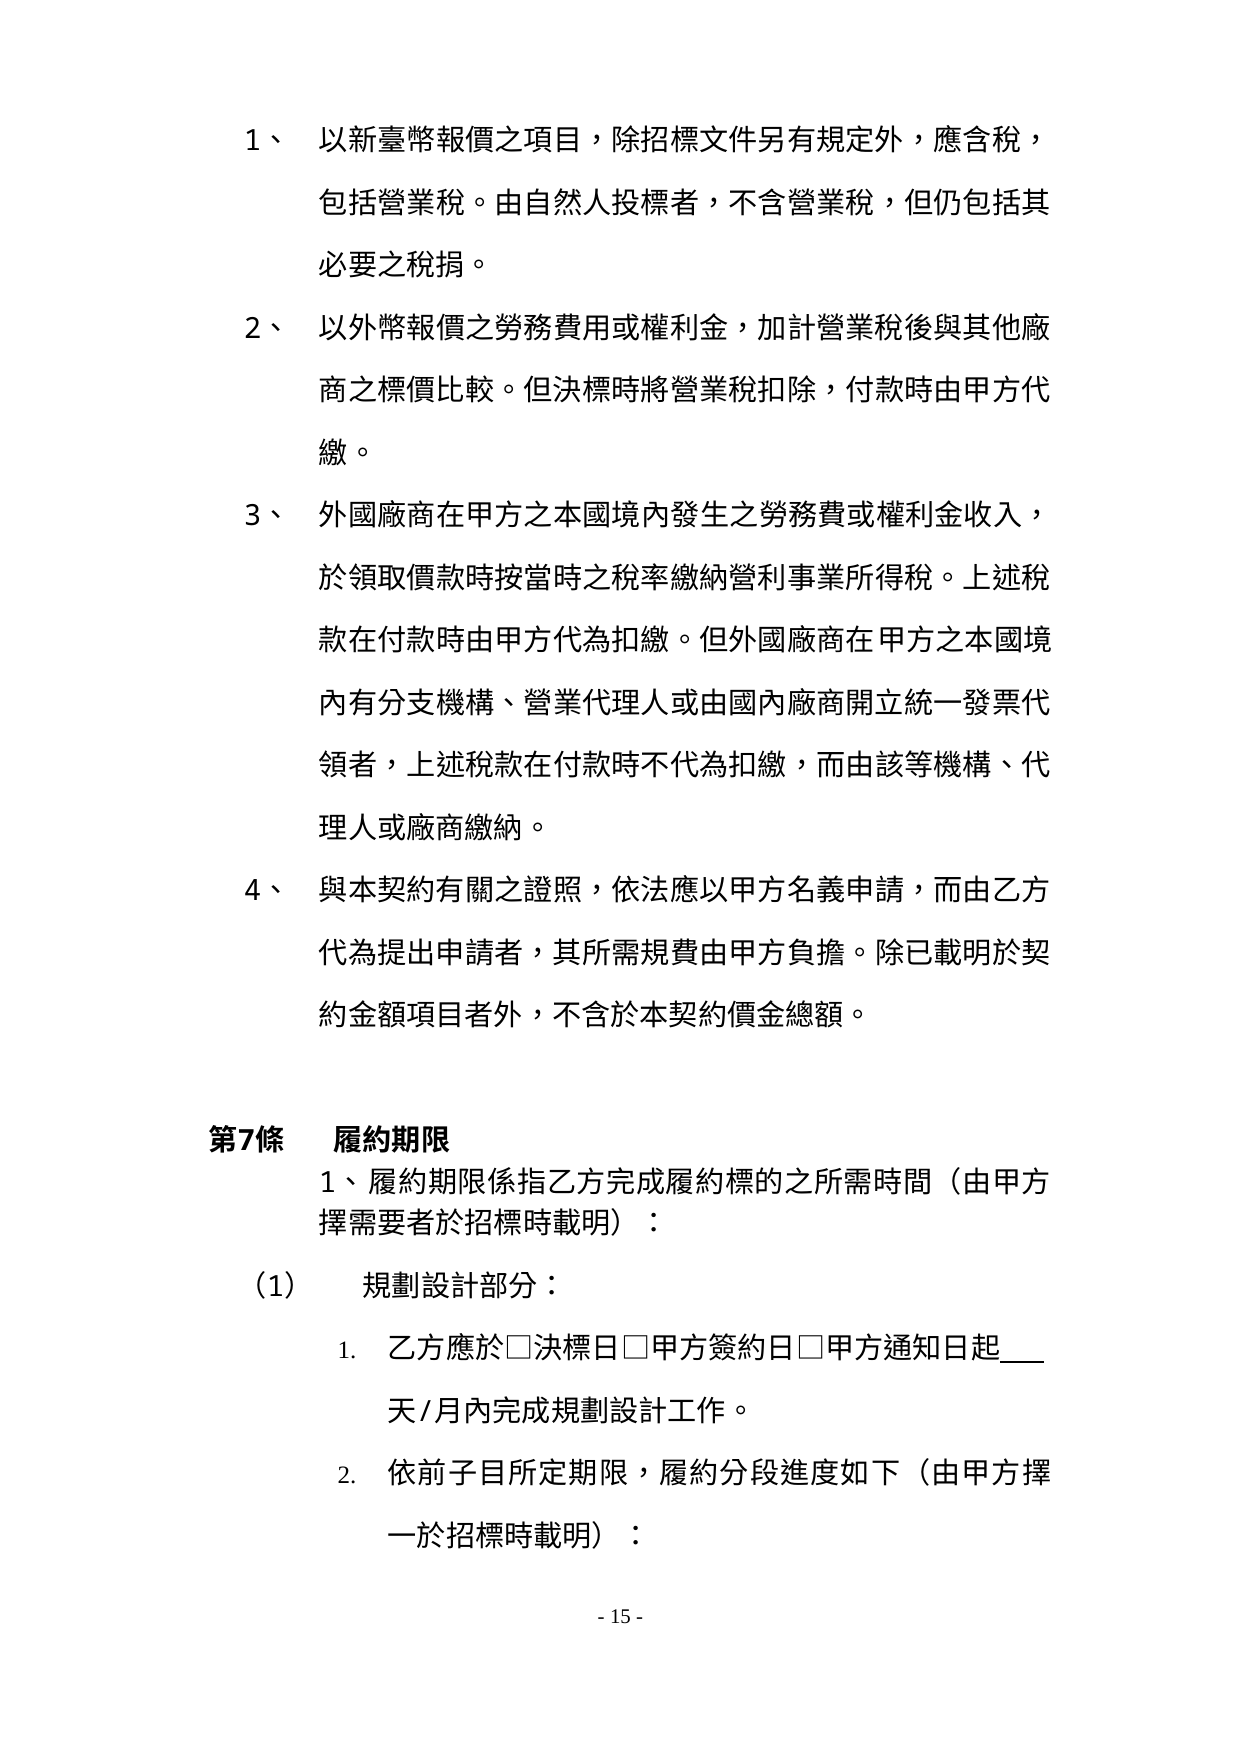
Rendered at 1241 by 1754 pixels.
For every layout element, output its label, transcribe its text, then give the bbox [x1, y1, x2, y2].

list 乙方應於□決標日□甲方簽約日□甲方通知日起 天/月內完成規劃設計工作。 [337, 1304, 1053, 1429]
list 履約期限係指乙方完成履約標的之所需時間（由甲方擇需要者於招標時載明）： [319, 1159, 1053, 1242]
list 規劃設計部分： [237, 1242, 1053, 1304]
list 依前子目所定期限，履約分段進度如下（由甲方擇一於招標時載明）： [337, 1429, 1053, 1554]
list 外國廠商在甲方之本國境內發生之勞務費或權利金收入，於領取價款時按當時之稅率繳納營利事業所得稅。上述稅款在付款時由甲方代為扣繳。但外國廠商在甲方之本國境內有分支機構、營業代理人或由國內廠商開立統一發票代領者，上述稅款在付款時不代為扣繳，而由該等機構、代理人或廠商繳納。 [244, 471, 1053, 846]
list 履約期限 [208, 1096, 1053, 1159]
list 與本契約有關之證照，依法應以甲方名義申請，而由乙方代為提出申請者，其所需規費由甲方負擔。除已載明於契約金額項目者外，不含於本契約價金總額。 [244, 846, 1053, 1034]
list 以外幣報價之勞務費用或權利金，加計營業稅後與其他廠商之標價比較。但決標時將營業稅扣除，付款時由甲方代繳。 [244, 284, 1053, 471]
list 以新臺幣報價之項目，除招標文件另有規定外，應含稅，包括營業稅。由自然人投標者，不含營業稅，但仍包括其必要之稅捐。 [244, 96, 1053, 284]
